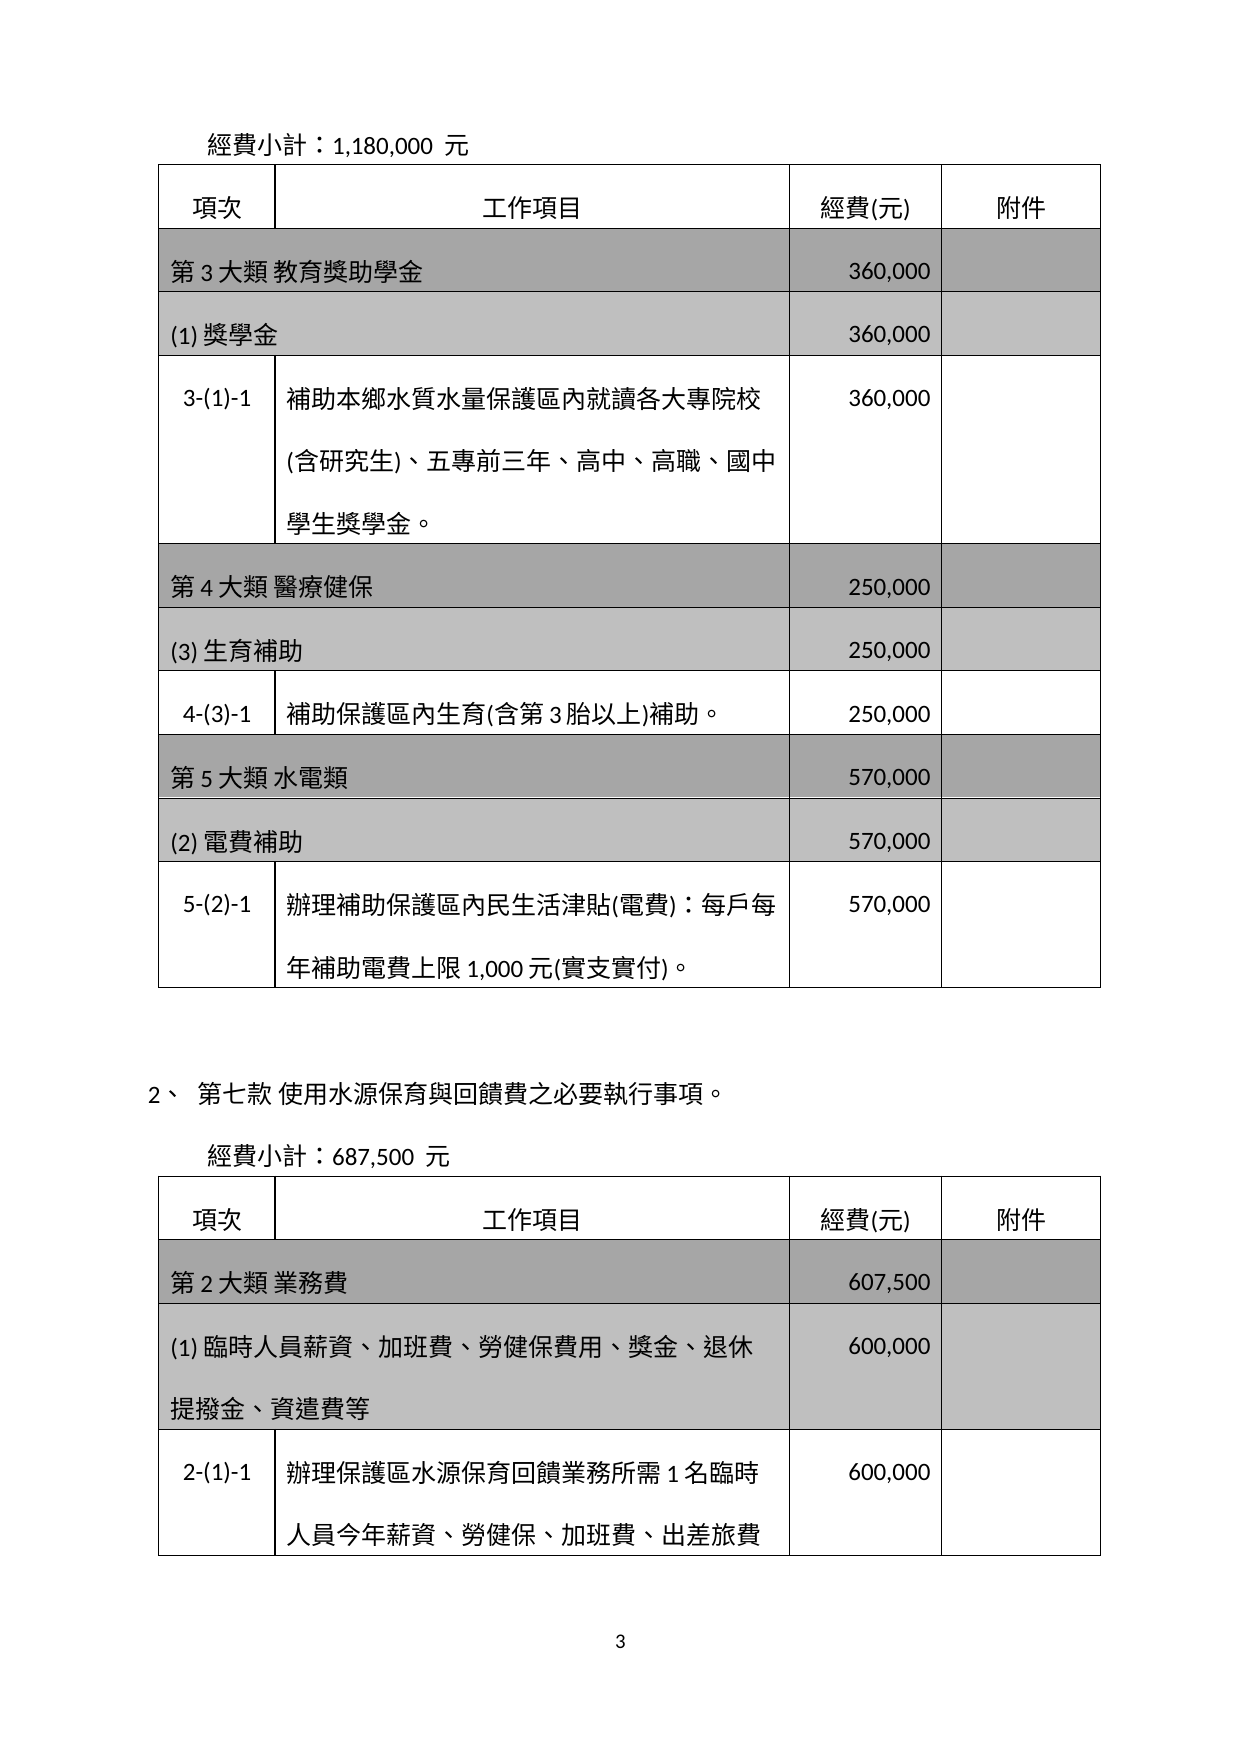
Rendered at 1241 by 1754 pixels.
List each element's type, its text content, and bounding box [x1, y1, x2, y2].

table_cell 辦理保護區水源保育回饋業務所需1名臨時人員今年薪資、勞健保、加班費、出差旅費 [276, 1430, 789, 1555]
table_cell (1) 臨時人員薪資、加班費、勞健保費用、獎金、退休提撥金、資遣費等 [159, 1304, 789, 1429]
table_cell [942, 608, 1100, 670]
text 經費小計：687,500 元 [207, 1113, 1092, 1176]
table_cell 第4大類 醫療健保 [159, 544, 789, 607]
table_cell [942, 229, 1100, 291]
table_header 工作項目 [276, 1177, 789, 1239]
table_cell [942, 671, 1100, 734]
table_cell 2-(1)-1 [159, 1430, 274, 1555]
table_cell 5-(2)-1 [159, 862, 274, 987]
table_cell 第2大類 業務費 [159, 1240, 789, 1303]
table_cell 570,000 [790, 862, 941, 987]
table_cell [942, 1430, 1100, 1555]
table_cell [942, 356, 1100, 543]
table_cell 第5大類 水電類 [159, 735, 789, 797]
table_header 經費(元) [790, 1177, 941, 1239]
table_header 項次 [159, 1177, 274, 1239]
table_cell 辦理補助保護區內民生活津貼(電費)：每戶每年補助電費上限1,000元(實支實付)。 [276, 862, 789, 987]
table_cell 570,000 [790, 735, 941, 797]
table_cell 250,000 [790, 608, 941, 670]
table_cell (2) 電費補助 [159, 799, 789, 861]
table_cell 補助本鄉水質水量保護區內就讀各大專院校(含研究生)、五專前三年、高中、高職、國中學生獎學金。 [276, 356, 789, 543]
table_cell [942, 735, 1100, 797]
table_cell [942, 544, 1100, 607]
table_cell 570,000 [790, 799, 941, 861]
table_cell [942, 1240, 1100, 1303]
table_cell (3) 生育補助 [159, 608, 789, 670]
table_cell 補助保護區內生育(含第3胎以上)補助。 [276, 671, 789, 734]
table_header 經費(元) [790, 165, 941, 228]
table_header 項次 [159, 165, 274, 228]
table_cell 360,000 [790, 229, 941, 291]
table_cell [942, 799, 1100, 861]
table_header 附件 [942, 165, 1100, 228]
table_header 附件 [942, 1177, 1100, 1239]
text 經費小計：1,180,000 元 [207, 102, 1092, 164]
table_cell 600,000 [790, 1430, 941, 1555]
table_header 工作項目 [276, 165, 789, 228]
list 第七款 使用水源保育與回饋費之必要執行事項。 [148, 1051, 1092, 1113]
table_cell 250,000 [790, 544, 941, 607]
table_cell [942, 292, 1100, 355]
table_cell 250,000 [790, 671, 941, 734]
table_cell 607,500 [790, 1240, 941, 1303]
table_cell 360,000 [790, 292, 941, 355]
table_cell 600,000 [790, 1304, 941, 1429]
table_cell (1) 獎學金 [159, 292, 789, 355]
table_cell [942, 862, 1100, 987]
table_cell 360,000 [790, 356, 941, 543]
table_cell 3-(1)-1 [159, 356, 274, 543]
table_cell 4-(3)-1 [159, 671, 274, 734]
table_cell [942, 1304, 1100, 1429]
table_cell 第3大類 教育獎助學金 [159, 229, 789, 291]
